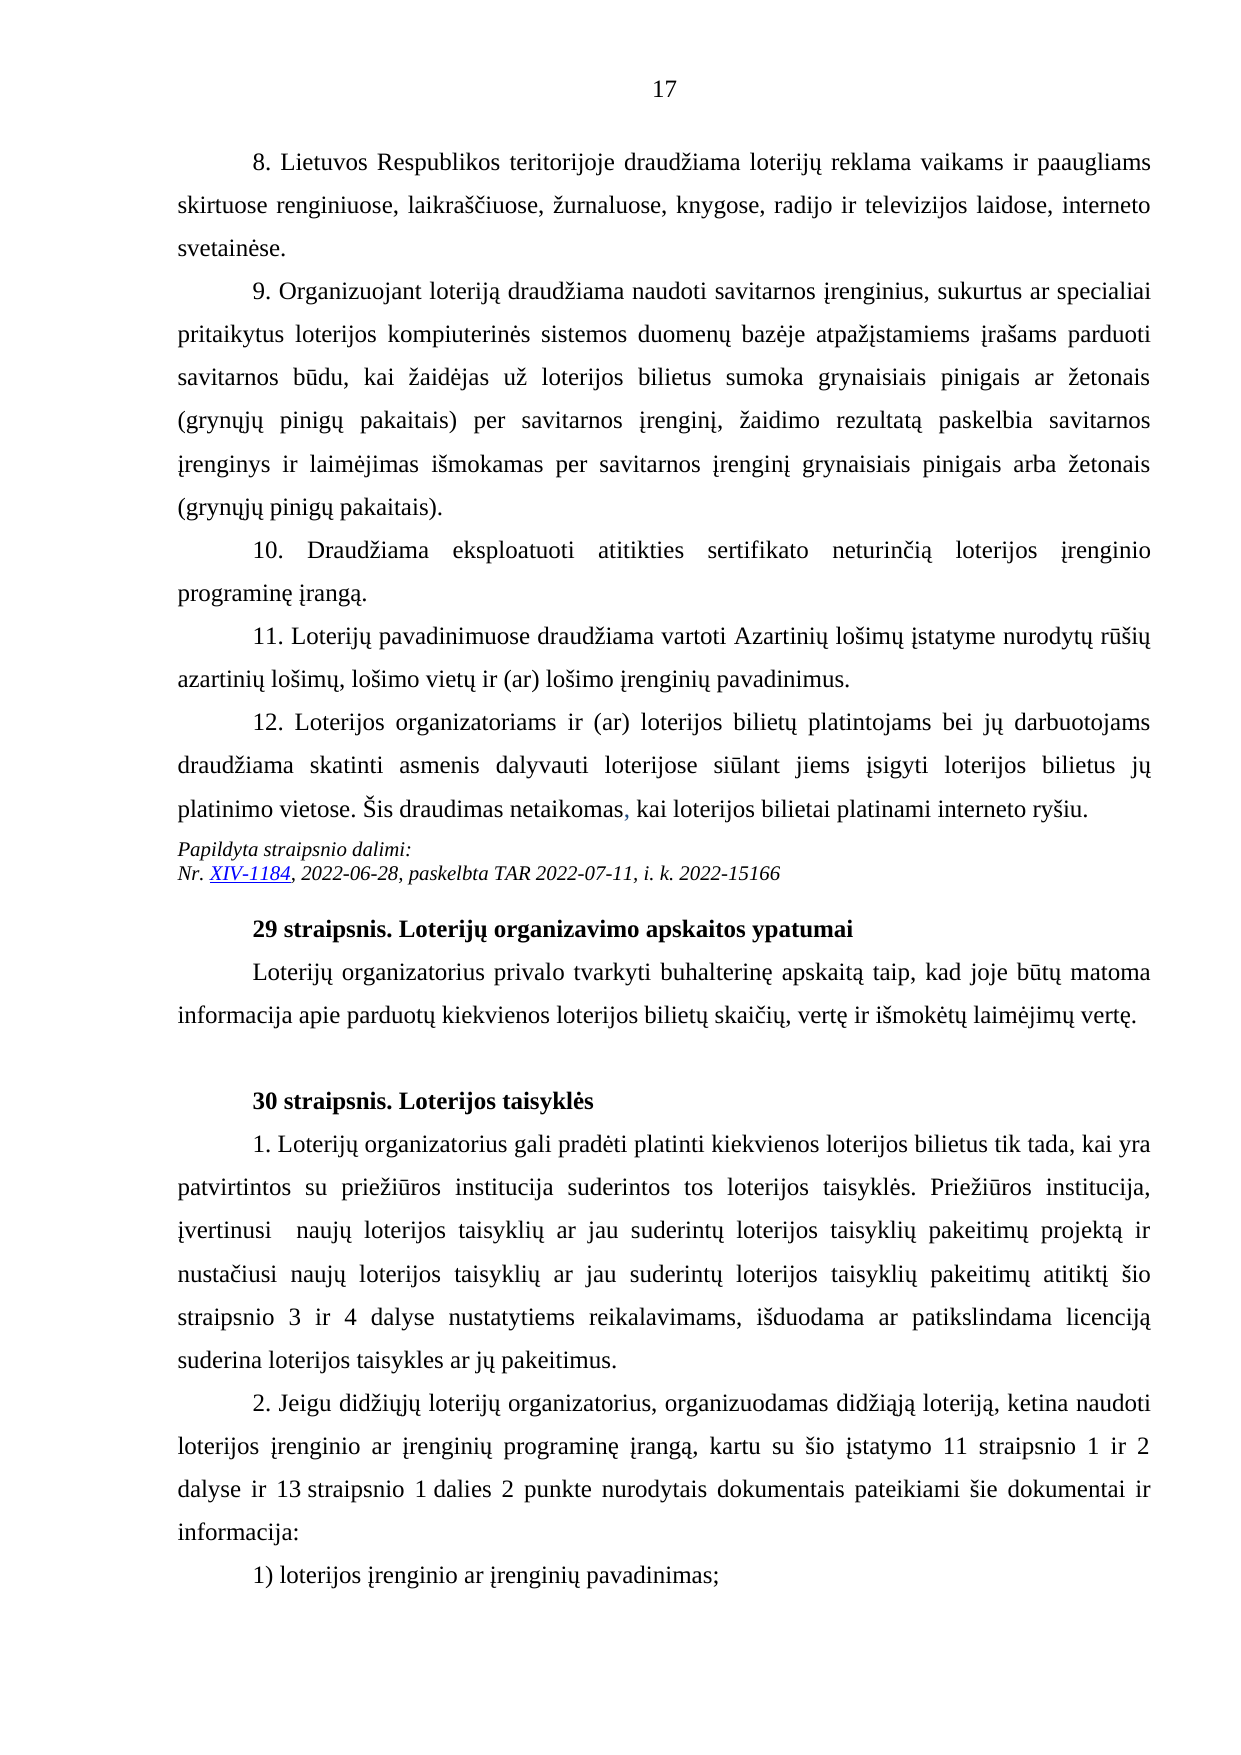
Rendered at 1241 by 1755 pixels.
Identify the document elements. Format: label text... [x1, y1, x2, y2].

text 2. Jeigu didžiųjų loterijų organizatorius, organizuodamas didžiąją loteriją, ketina naudoti loterijos įrenginio ar įrenginių programinę įrangą, kartu su šio įstatymo 11 straipsnio 1 ir 2 dalyse ir 13 straipsnio 1 dalies 2 punkte nurodytais dokumentais pateikiami šie dokumentai ir informacija: [177, 1388, 1152, 1546]
text 1) loterijos įrenginio ar įrenginių pavadinimas; [177, 1561, 1152, 1589]
text 8. Lietuvos Respublikos teritorijoje draudžiama loterijų reklama vaikams ir paaugliams skirtuose renginiuose, laikraščiuose, žurnaluose, knygose, radijo ir televizijos laidose, interneto svetainėse. [177, 147, 1152, 262]
text 11. Loterijų pavadinimuose draudžiama vartoti Azartinių lošimų įstatyme nurodytų rūšių azartinių lošimų, lošimo vietų ir (ar) lošimo įrenginių pavadinimus. [177, 621, 1152, 693]
text 10. Draudžiama eksploatuoti atitikties sertifikato neturinčią loterijos įrenginio programinę įrangą. [177, 535, 1152, 607]
text Papildyta straipsnio dalimi: [177, 837, 1152, 861]
text 29 straipsnis. Loterijų organizavimo apskaitos ypatumai [177, 914, 1152, 942]
text Nr. XIV-1184, 2022-06-28, paskelbta TAR 2022-07-11, i. k. 2022-15166 [177, 861, 1152, 885]
text 12. Loterijos organizatoriams ir (ar) loterijos bilietų platintojams bei jų darbuotojams draudžiama skatinti asmenis dalyvauti loterijose siūlant jiems įsigyti loterijos bilietus jų platinimo vietose. Šis draudimas netaikomas, kai loterijos bilietai platinami interneto ryšiu. [177, 707, 1152, 822]
text 9. Organizuojant loteriją draudžiama naudoti savitarnos įrenginius, sukurtus ar specialiai pritaikytus loterijos kompiuterinės sistemos duomenų bazėje atpažįstamiems įrašams parduoti savitarnos būdu, kai žaidėjas už loterijos bilietus sumoka grynaisiais pinigais ar žetonais (grynųjų pinigų pakaitais) per savitarnos įrenginį, žaidimo rezultatą paskelbia savitarnos įrenginys ir laimėjimas išmokamas per savitarnos įrenginį grynaisiais pinigais arba žetonais (grynųjų pinigų pakaitais). [177, 276, 1152, 521]
text 30 straipsnis. Loterijos taisyklės [177, 1086, 1152, 1115]
text 1. Loterijų organizatorius gali pradėti platinti kiekvienos loterijos bilietus tik tada, kai yra patvirtintos su priežiūros institucija suderintos tos loterijos taisyklės. Priežiūros institucija, įvertinusi naujų loterijos taisyklių ar jau suderintų loterijos taisyklių pakeitimų projektą ir nustačiusi naujų loterijos taisyklių ar jau suderintų loterijos taisyklių pakeitimų atitiktį šio straipsnio 3 ir 4 dalyse nustatytiems reikalavimams, išduodama ar patikslindama licenciją suderina loterijos taisykles ar jų pakeitimus. [177, 1129, 1152, 1374]
text Loterijų organizatorius privalo tvarkyti buhalterinę apskaitą taip, kad joje būtų matoma informacija apie parduotų kiekvienos loterijos bilietų skaičių, vertę ir išmokėtų laimėjimų vertę. [177, 957, 1152, 1029]
